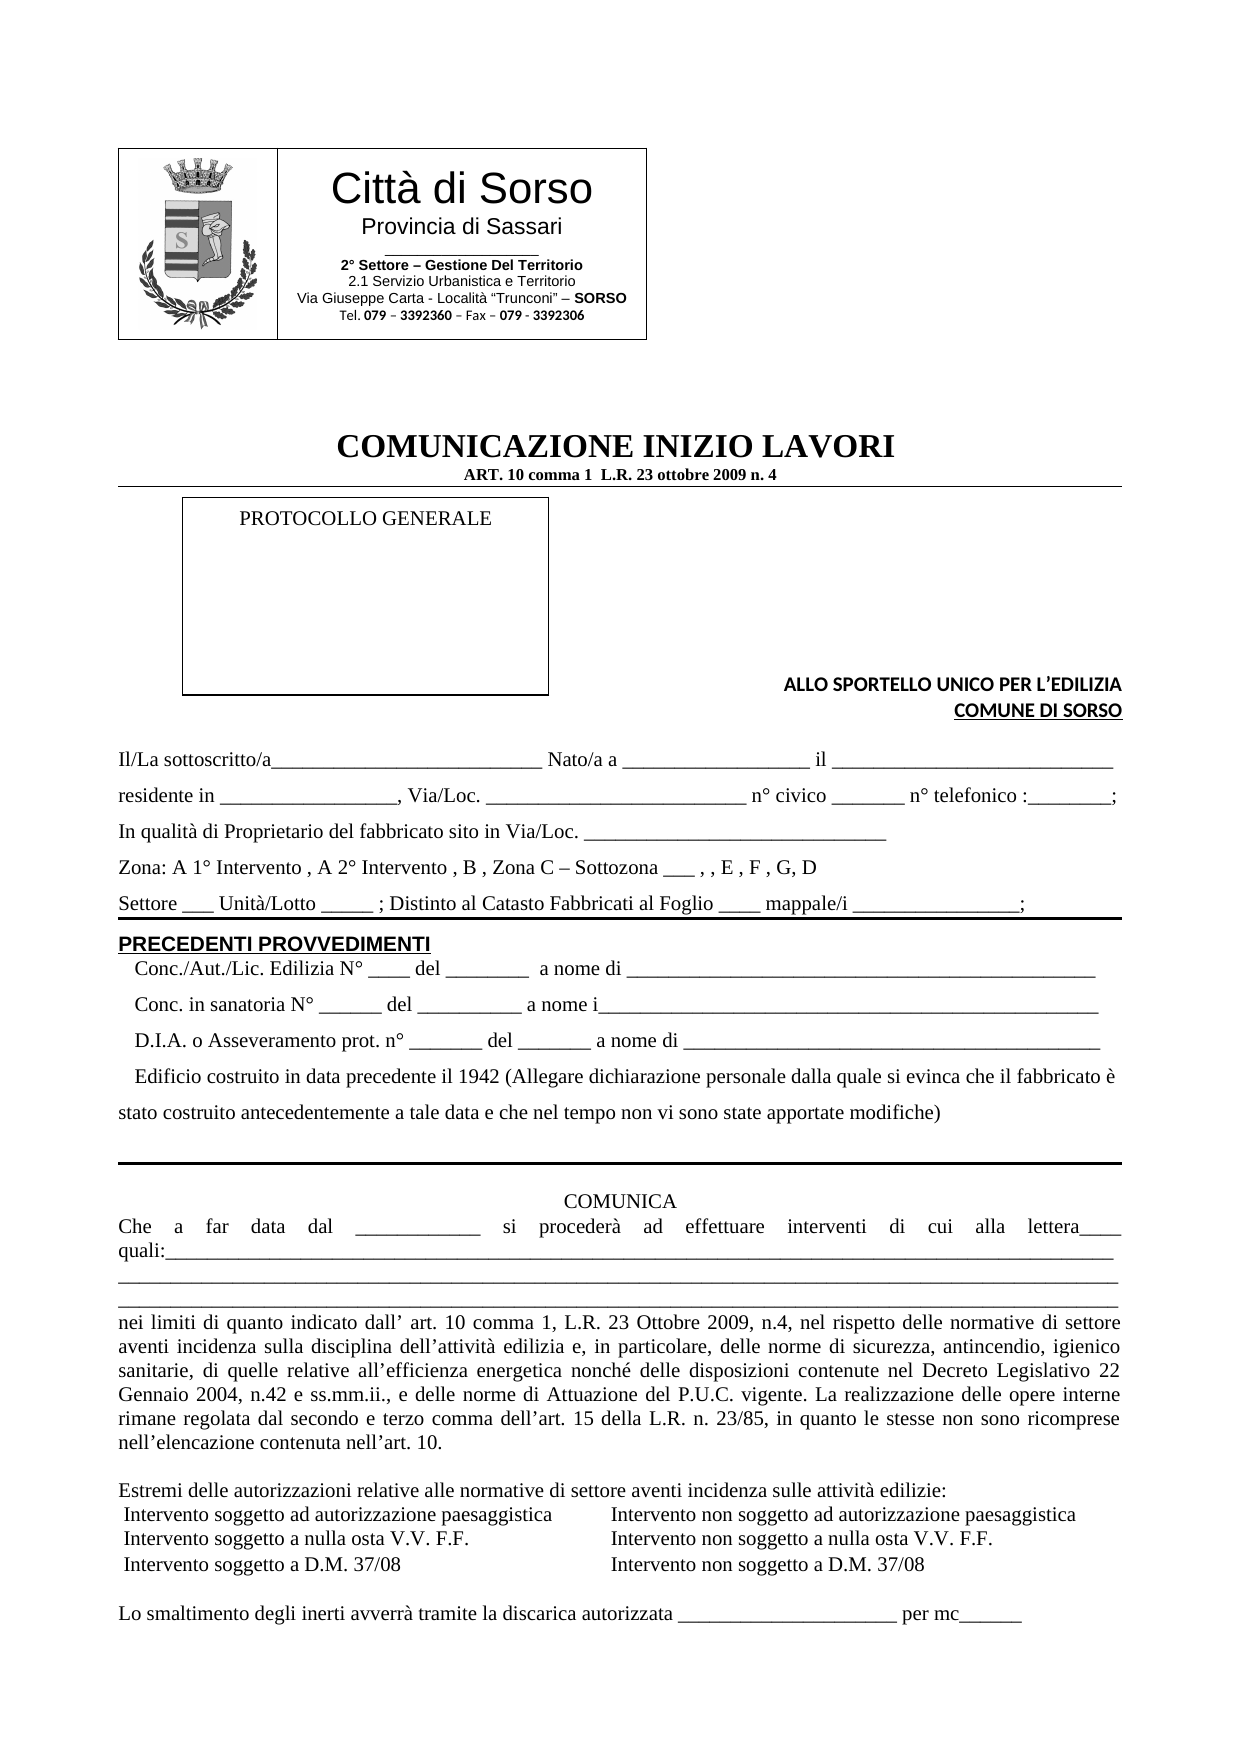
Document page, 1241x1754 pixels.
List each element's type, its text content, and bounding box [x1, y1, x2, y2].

text PROTOCOLLO GENERALE [198, 506, 533, 530]
subtitle COMUNE DI SORSO [118, 697, 1122, 722]
text Conc. in sanatoria N° ______ del __________ a nome i________________________________________________ [118, 992, 1122, 1016]
text Estremi delle autorizzazioni relative alle normative di settore aventi incidenza sulle attività edilizie: [118, 1478, 1122, 1502]
text Lo smaltimento degli inerti avverrà tramite la discarica autorizzata _____________________ per mc______ [118, 1601, 1122, 1625]
text In qualità di Proprietario del fabbricato sito in Via/Loc. _____________________________ [118, 819, 1122, 843]
table_header Città di Sorso Provincia di Sassari ___________________ 2° Settore – Gestione Del Territorio 2.1 Servizio Urbanistica e Territorio Via Giuseppe Carta - Località “Trunconi” – SORSO Tel. 079 – 3392360 – Fax – 079 - 3392306 [278, 149, 646, 339]
text COMUNICA [118, 1189, 1122, 1213]
text residente in _________________, Via/Loc. _________________________ n° civico _______ n° telefonico :________; [118, 783, 1122, 807]
text ALLO SPORTELLO UNICO PER L’EDILIZIA [118, 672, 1122, 697]
text nei limiti di quanto indicato dall’ art. 10 comma 1, L.R. 23 Ottobre 2009, n.4, nel rispetto delle normative di settore aventi incidenza sulla disciplina dell’attività edilizia e, in particolare, delle norme di sicurezza, antincendio, igienico sanitarie, di quelle relative all’efficienza energetica nonché delle disposizioni contenute nel Decreto Legislativo 22 Gennaio 2004, n.42 e ss.mm.ii., e delle norme di Attuazione del P.U.C. vigente. La realizzazione delle opere interne rimane regolata dal secondo e terzo comma dell’art. 15 della L.R. n. 23/85, in quanto le stesse non sono ricomprese nell’elencazione contenuta nell’art. 10. [118, 1310, 1122, 1454]
text Intervento soggetto a nulla osta V.V. F.F. Intervento non soggetto a nulla osta V.V. F.F. [118, 1526, 1122, 1550]
text Intervento soggetto a D.M. 37/08 Intervento non soggetto a D.M. 37/08 [118, 1550, 1122, 1577]
text Il/La sottoscritto/a__________________________ Nato/a a __________________ il ___________________________ [118, 747, 1122, 771]
text Che a far data dal ____________ si procederà ad effettuare interventi di cui alla lettera____ quali:___________________________________________________________________________________________________________________________________________________________________________________________________________________________________________________________________________________________ [118, 1213, 1122, 1310]
text COMUNICAZIONE INIZIO LAVORI [118, 426, 1122, 464]
table_header [119, 149, 277, 339]
text ART. 10 comma 1 L.R. 23 ottobre 2009 n. 4 [118, 464, 1122, 486]
text PRECEDENTI PROVVEDIMENTI [118, 932, 1122, 956]
text Settore ___ Unità/Lotto _____ ; Distinto al Catasto Fabbricati al Foglio ____ mappale/i ________________; [118, 891, 1122, 917]
text Conc./Aut./Lic. Edilizia N° ____ del ________ a nome di _____________________________________________ [118, 956, 1122, 980]
text D.I.A. o Asseveramento prot. n° _______ del _______ a nome di ________________________________________ Edificio costruito in data precedente il 1942 (Allegare dichiarazione personale dalla quale si evinca che il fabbricato è stato costruito antecedentemente a tale data e che nel tempo non vi sono state apportate modifiche) [118, 1028, 1122, 1124]
text Intervento soggetto ad autorizzazione paesaggistica Intervento non soggetto ad autorizzazione paesaggistica [118, 1502, 1122, 1526]
text Zona: A 1° Intervento , A 2° Intervento , B , Zona C – Sottozona ___ , , E , F , G, D [118, 855, 1122, 879]
